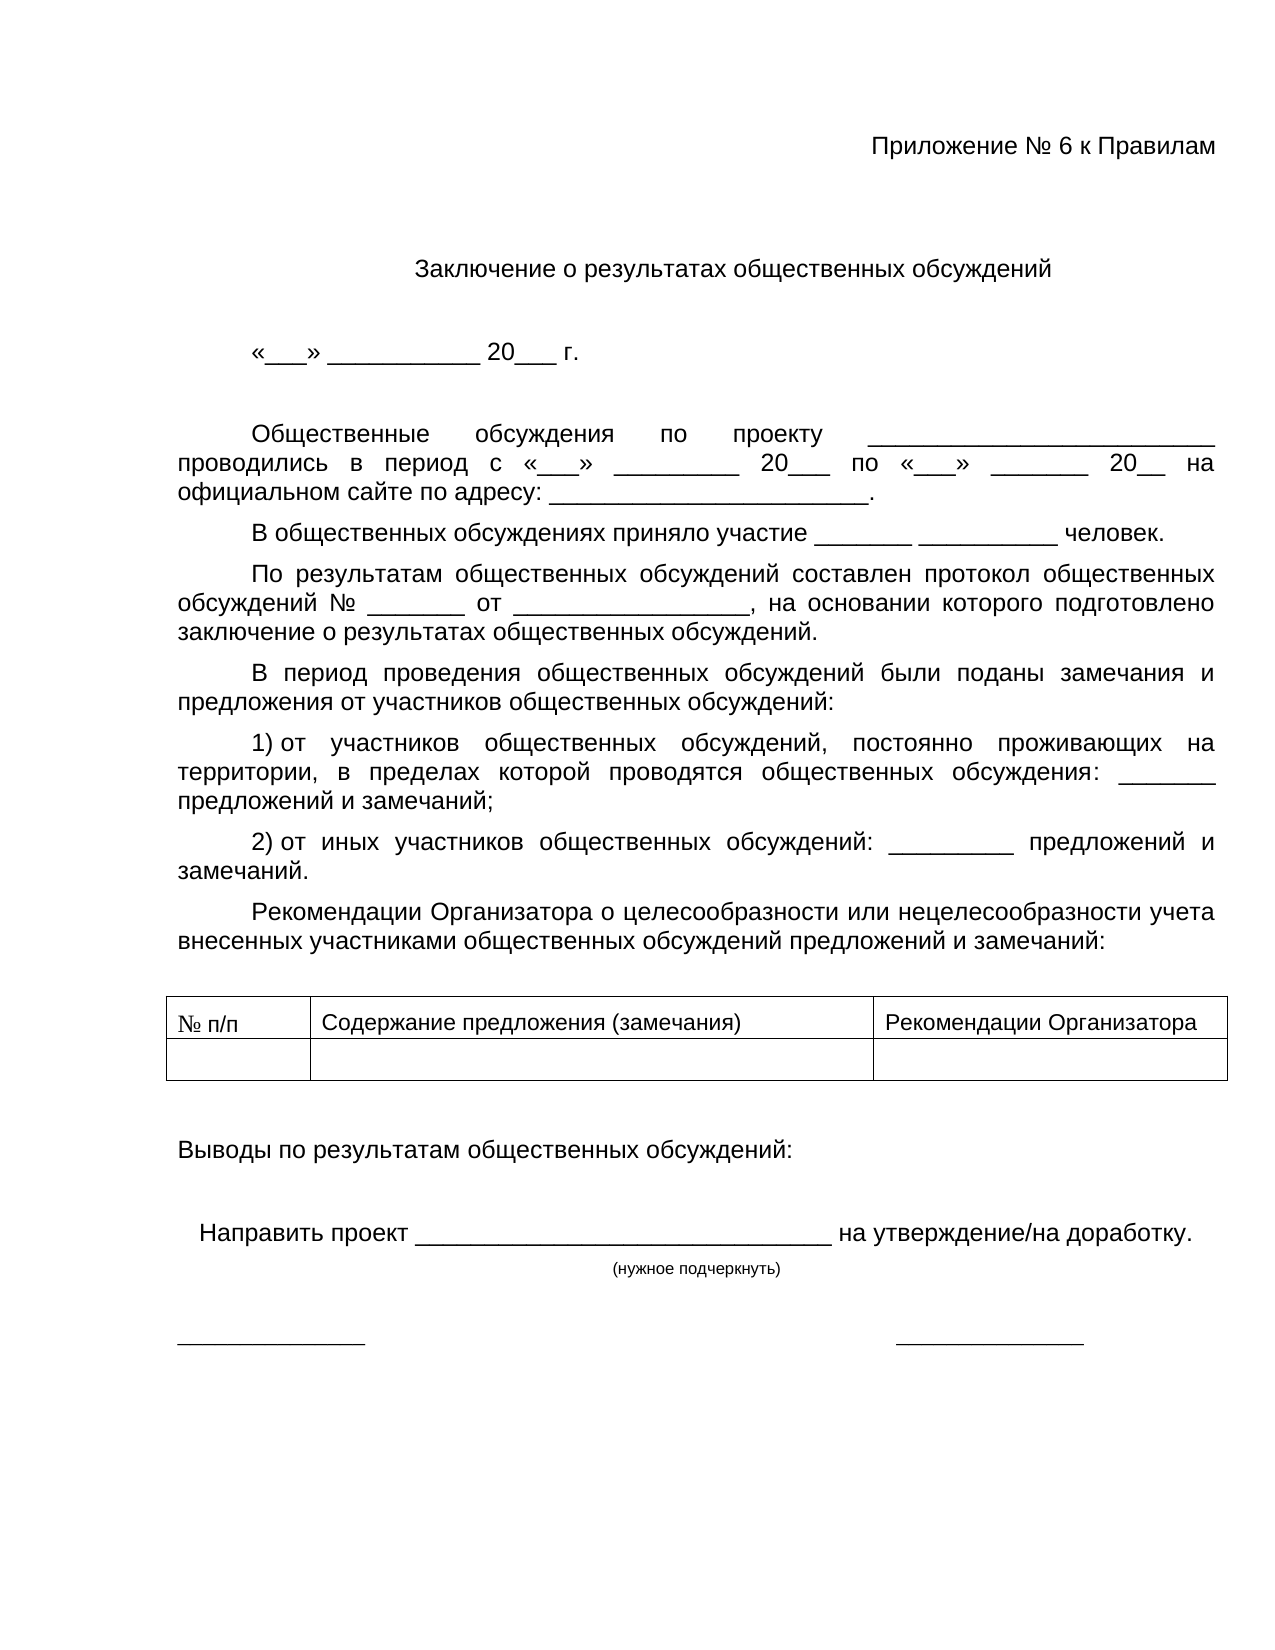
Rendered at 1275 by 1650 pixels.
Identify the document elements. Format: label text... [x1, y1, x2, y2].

text «___» ___________ 20___ г. [177, 337, 1216, 366]
text Заключение о результатах общественных обсуждений [177, 254, 1216, 283]
table_cell [311, 1039, 873, 1080]
text Общественные обсуждения по проекту _________________________ проводились в период с «___» _________ 20___ по «___» _______ 20__ на официальном сайте по адресу: _______________________. [177, 419, 1216, 506]
text В общественных обсуждениях приняло участие _______ __________ человек. [177, 518, 1216, 547]
text Приложение № 6 к Правилам [177, 131, 1216, 159]
text По результатам общественных обсуждений составлен протокол общественных обсуждений № _______ от _________________, на основании которого подготовлено заключение о результатах общественных обсуждений. [177, 559, 1216, 646]
text В период проведения общественных обсуждений были поданы замечания и предложения от участников общественных обсуждений: [177, 658, 1216, 716]
text (нужное подчеркнуть) [177, 1259, 1216, 1278]
table_header Рекомендации Организатора [874, 997, 1227, 1038]
text _______________ _______________ [177, 1319, 1216, 1348]
text 1) от участников общественных обсуждений, постоянно проживающих на территории, в пределах которой проводятся общественных обсуждения: _______ предложений и замечаний; [177, 728, 1216, 814]
text 2) от иных участников общественных обсуждений: _________ предложений и замечаний. [177, 827, 1216, 884]
text Направить проект ______________________________ на утверждение/на доработку. [177, 1217, 1216, 1246]
table_cell [874, 1039, 1227, 1080]
table_header № п/п [167, 997, 310, 1038]
text Выводы по результатам общественных обсуждений: [177, 1135, 1216, 1164]
table_cell [167, 1039, 310, 1080]
table_header Содержание предложения (замечания) [311, 997, 873, 1038]
text Рекомендации Организатора о целесообразности или нецелесообразности учета внесенных участниками общественных обсуждений предложений и замечаний: [177, 897, 1216, 954]
